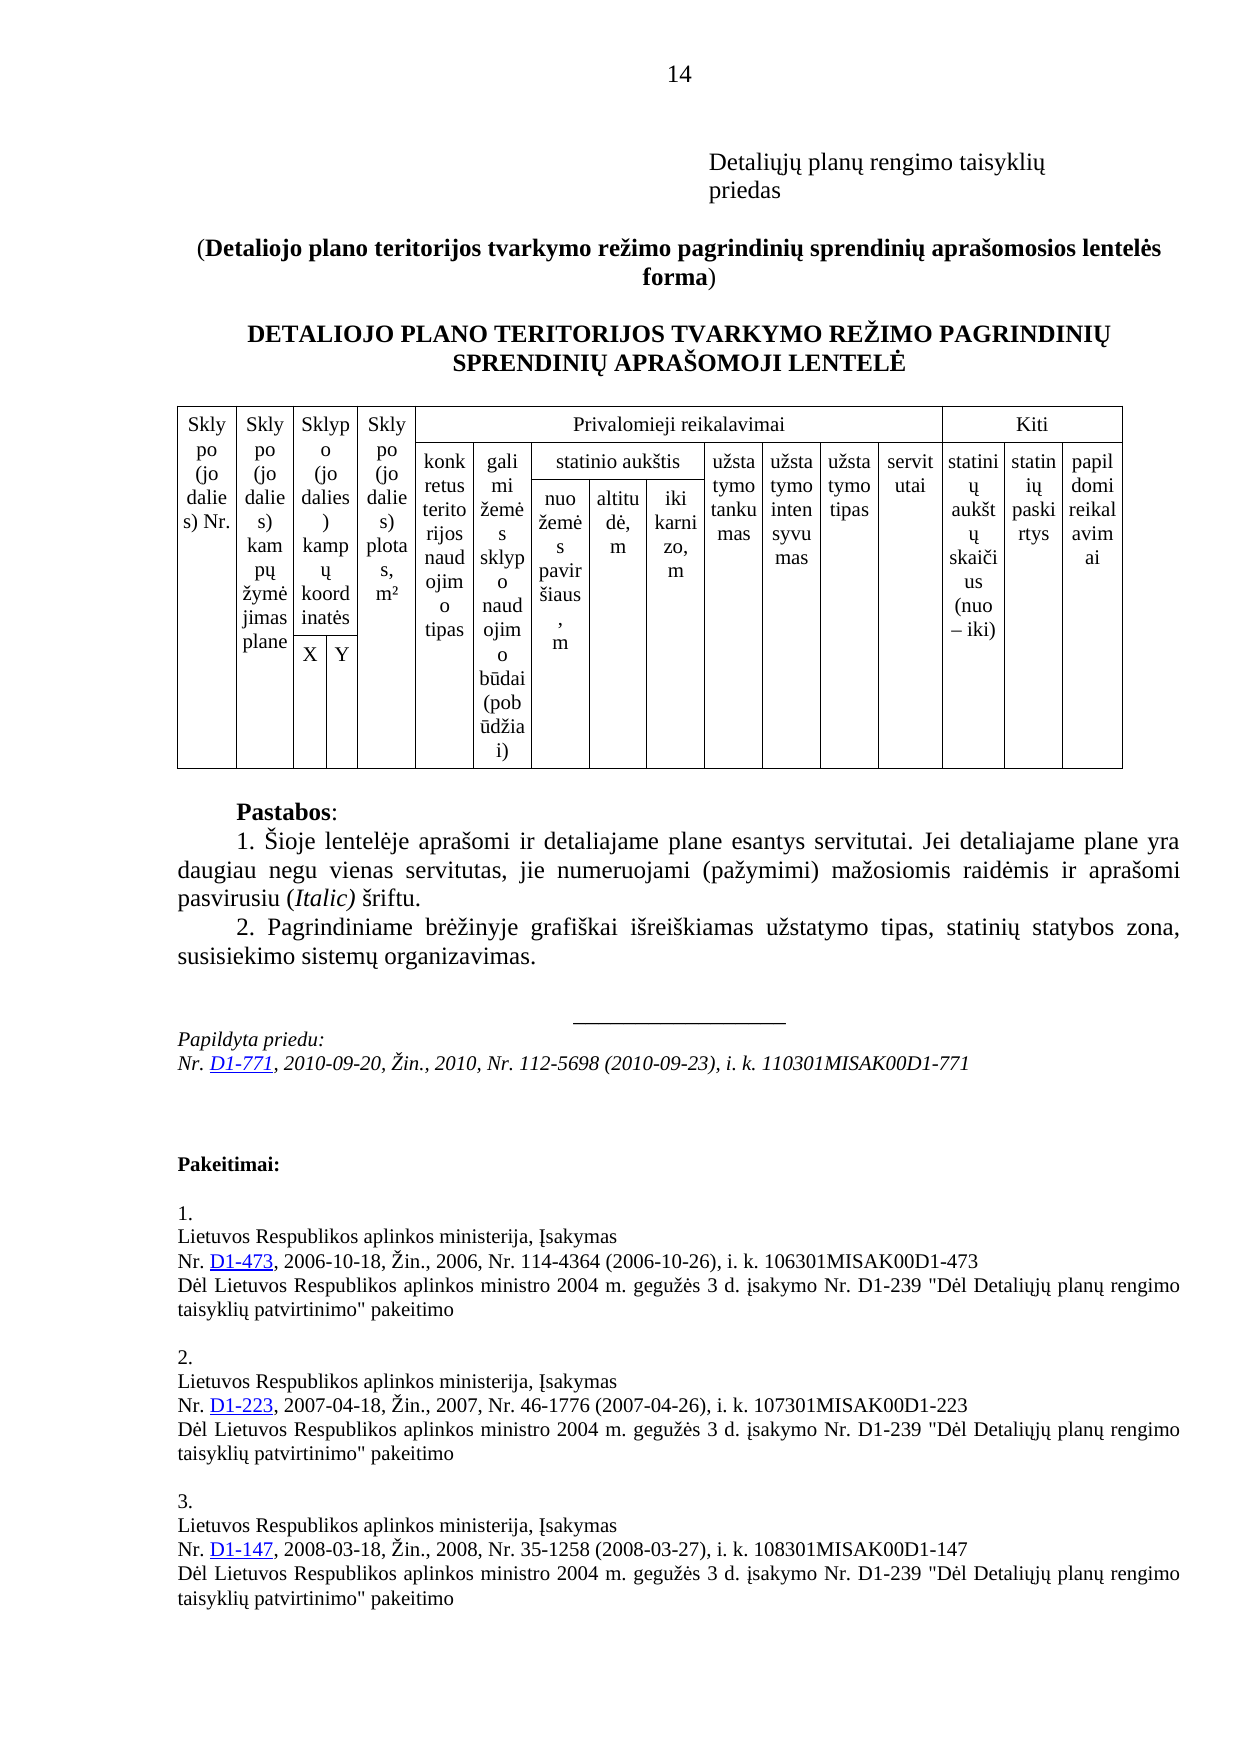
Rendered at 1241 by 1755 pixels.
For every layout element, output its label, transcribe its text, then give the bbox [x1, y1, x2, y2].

text priedas [177, 176, 1181, 204]
table_cell konkretus teritorijos naudojimo tipas [416, 443, 473, 767]
text Dėl Lietuvos Respublikos aplinkos ministro 2004 m. gegužės 3 d. įsakymo Nr. D1-239 "Dėl Detaliųjų planų rengimo taisyklių patvirtinimo" pakeitimo [177, 1561, 1181, 1609]
text Nr. D1-223, 2007-04-18, Žin., 2007, Nr. 46-1776 (2007-04-26), i. k. 107301MISAK00D1-223 [177, 1393, 1181, 1417]
table_header Sklypo (jo dalies) plotas, m² [358, 407, 415, 767]
text DETALIOJO PLANO TERITORIJOS TVARKYMO REŽIMO PAGRINDINIŲ SPRENDINIŲ APRAŠOMOJI LENTELĖ [177, 319, 1181, 377]
table_cell nuo žemės paviršiaus, m [532, 480, 589, 767]
text Lietuvos Respublikos aplinkos ministerija, Įsakymas [177, 1513, 1181, 1537]
text (Detaliojo plano teritorijos tvarkymo režimo pagrindinių sprendinių aprašomosios lentelės forma) [177, 233, 1181, 291]
table_cell altitudė, m [590, 480, 646, 767]
table_header Sklypo (jo dalies) kampų žymėjimas plane [237, 407, 293, 767]
table_cell servitutai [879, 443, 942, 767]
text Pastabos: [177, 797, 1181, 826]
text 1. [177, 1200, 1181, 1224]
text Detaliųjų planų rengimo taisyklių [177, 147, 1181, 176]
table_cell užstatymo tankumas [705, 443, 762, 767]
text 2. Pagrindiniame brėžinyje grafiškai išreiškiamas užstatymo tipas, statinių statybos zona, susisiekimo sistemų organizavimas. [177, 912, 1181, 970]
text Dėl Lietuvos Respublikos aplinkos ministro 2004 m. gegužės 3 d. įsakymo Nr. D1-239 "Dėl Detaliųjų planų rengimo taisyklių patvirtinimo" pakeitimo [177, 1273, 1181, 1321]
table_header Sklypo (jo dalies) Nr. [178, 407, 236, 767]
text _________________ [177, 998, 1181, 1027]
text Nr. D1-771, 2010-09-20, Žin., 2010, Nr. 112-5698 (2010-09-23), i. k. 110301MISAK00D1-771 [177, 1051, 1181, 1075]
text Lietuvos Respublikos aplinkos ministerija, Įsakymas [177, 1369, 1181, 1393]
table_cell užstatymo tipas [821, 443, 878, 767]
table_header Sklypo (jo dalies) kampų koordinatės [294, 407, 357, 635]
table_cell Y [327, 636, 357, 767]
table_cell galimi žemės sklypo naudojimo būdai (pobūdžiai) [474, 443, 531, 767]
text Pakeitimai: [177, 1152, 1181, 1176]
text Lietuvos Respublikos aplinkos ministerija, Įsakymas [177, 1224, 1181, 1248]
table_cell X [294, 636, 326, 767]
text Nr. D1-147, 2008-03-18, Žin., 2008, Nr. 35-1258 (2008-03-27), i. k. 108301MISAK00D1-147 [177, 1537, 1181, 1561]
table_cell statinių aukštų skaičius (nuo – iki) [943, 443, 1004, 767]
table_header Kiti [943, 407, 1122, 442]
table_header Privalomieji reikalavimai [416, 407, 942, 442]
text 3. [177, 1489, 1181, 1513]
table_cell statinių paskirtys [1005, 443, 1062, 767]
text 2. [177, 1345, 1181, 1369]
table_cell papildomi reikalavimai [1063, 443, 1122, 767]
text Papildyta priedu: [177, 1027, 1181, 1051]
text Dėl Lietuvos Respublikos aplinkos ministro 2004 m. gegužės 3 d. įsakymo Nr. D1-239 "Dėl Detaliųjų planų rengimo taisyklių patvirtinimo" pakeitimo [177, 1417, 1181, 1465]
text 1. Šioje lentelėje aprašomi ir detaliajame plane esantys servitutai. Jei detaliajame plane yra daugiau negu vienas servitutas, jie numeruojami (pažymimi) mažosiomis raidėmis ir aprašomi pasvirusiu (Italic) šriftu. [177, 826, 1181, 912]
text Nr. D1-473, 2006-10-18, Žin., 2006, Nr. 114-4364 (2006-10-26), i. k. 106301MISAK00D1-473 [177, 1248, 1181, 1273]
table_cell iki karnizo, m [647, 480, 704, 767]
table_cell statinio aukštis [532, 443, 704, 479]
table_cell užstatymo intensyvumas [763, 443, 820, 767]
